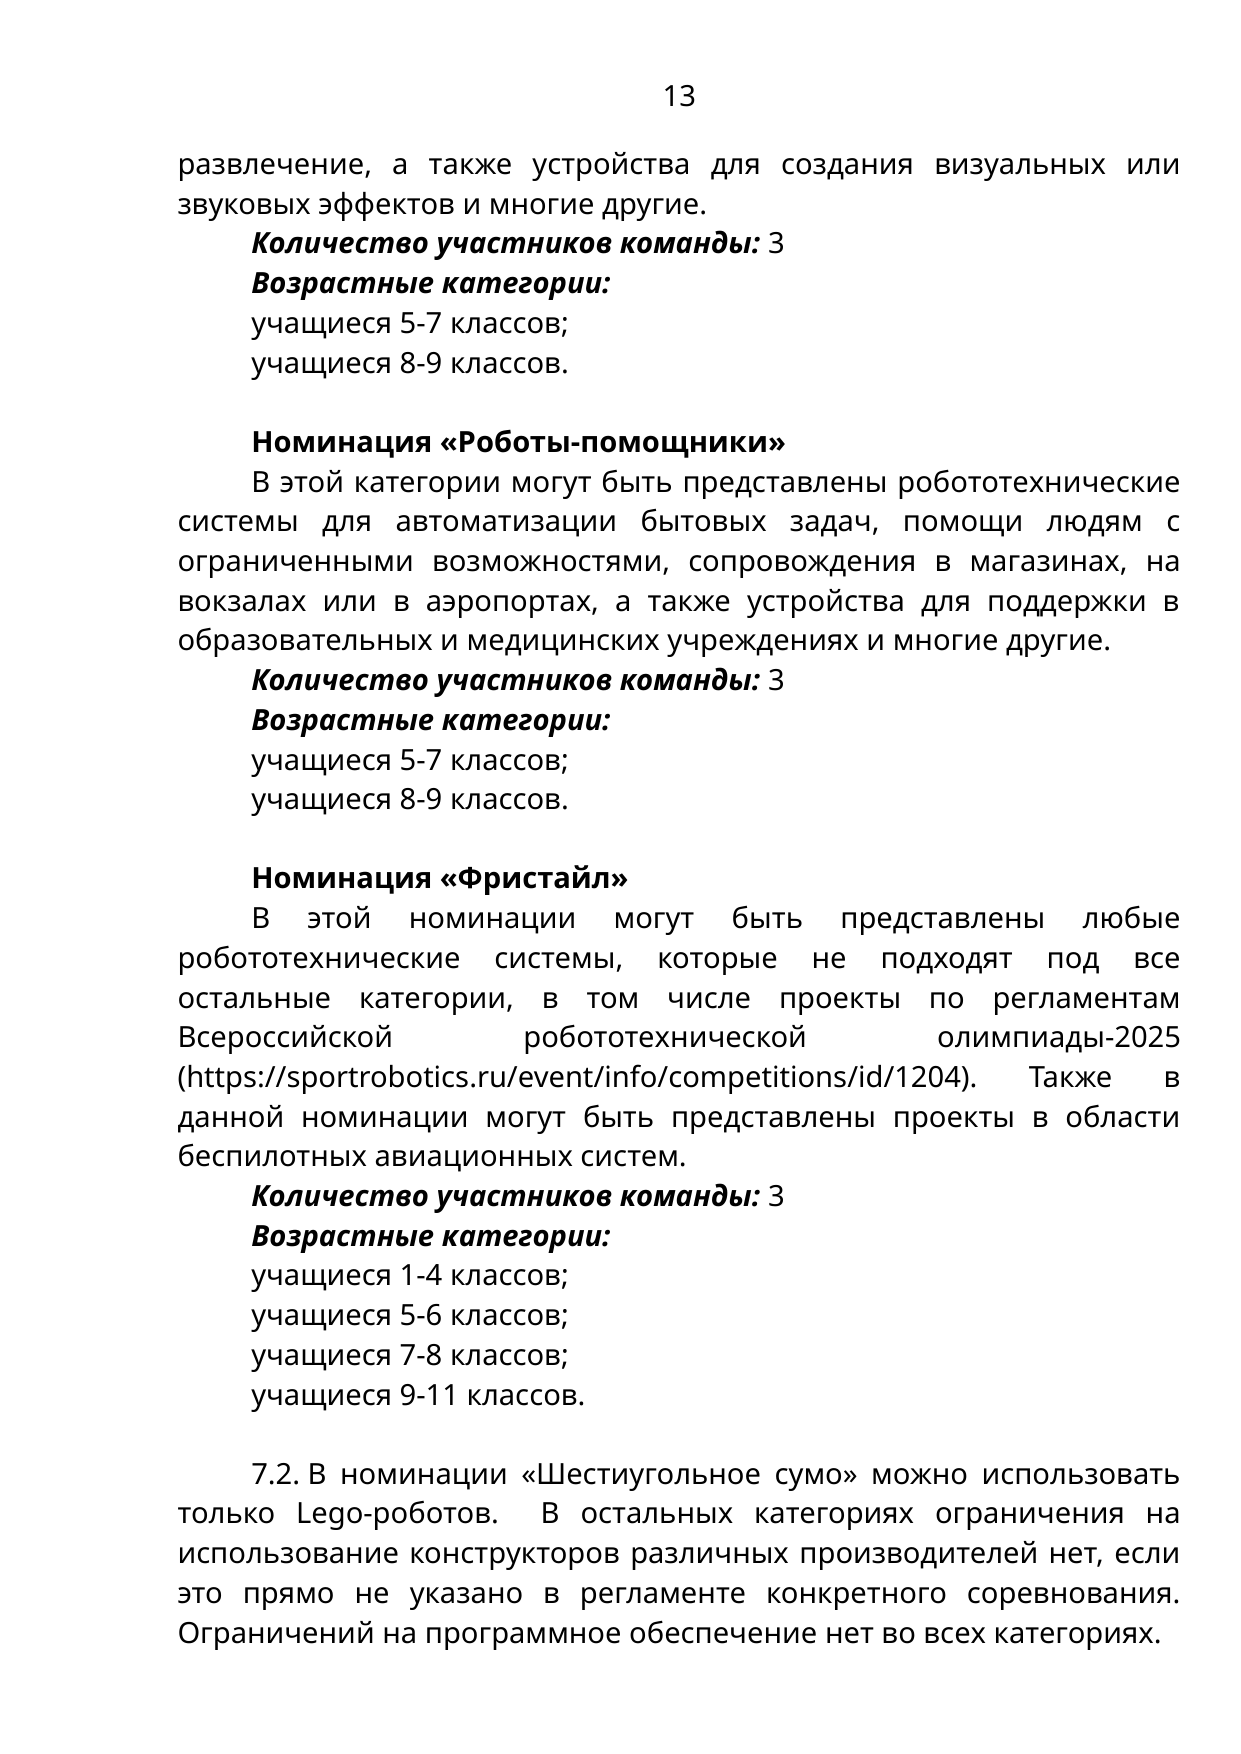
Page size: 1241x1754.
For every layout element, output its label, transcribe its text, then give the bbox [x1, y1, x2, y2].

text 7.2. В номинации «Шестиугольное сумо» можно использовать только Lego-роботов. В остальных категориях ограничения на использование конструкторов различных производителей нет, если это прямо не указано в регламенте конкретного соревнования. Ограничений на программное обеспечение нет во всех категориях. [177, 1453, 1181, 1652]
text развлечение, а также устройства для создания визуальных или звуковых эффектов и многие другие. [177, 143, 1181, 223]
text учащиеся 9-11 классов. [177, 1374, 1181, 1413]
text учащиеся 5-7 классов; [177, 739, 1181, 778]
text Возрастные категории: [177, 699, 1181, 739]
text Номинация «Фристайл» [177, 858, 1181, 897]
text учащиеся 5-6 классов; [177, 1294, 1181, 1334]
text Количество участников команды: 3 [177, 223, 1181, 262]
text учащиеся 7-8 классов; [177, 1334, 1181, 1374]
text учащиеся 8-9 классов. [177, 342, 1181, 382]
text Номинация «Роботы-помощники» [177, 421, 1181, 461]
text Количество участников команды: 3 [177, 1175, 1181, 1215]
text В этой номинации могут быть представлены любые робототехнические системы, которые не подходят под все остальные категории, в том числе проекты по регламентам Всероссийской робототехнической олимпиады-2025 (https://sportrobotics.ru/event/info/competitions/id/1204). Также в данной номинации могут быть представлены проекты в области беспилотных авиационных систем. [177, 897, 1181, 1175]
text учащиеся 8-9 классов. [177, 778, 1181, 818]
text учащиеся 1-4 классов; [177, 1255, 1181, 1294]
text учащиеся 5-7 классов; [177, 302, 1181, 342]
text Возрастные категории: [177, 1215, 1181, 1255]
text В этой категории могут быть представлены робототехнические системы для автоматизации бытовых задач, помощи людям с ограниченными возможностями, сопровождения в магазинах, на вокзалах или в аэропортах, а также устройства для поддержки в образовательных и медицинских учреждениях и многие другие. [177, 461, 1181, 659]
text Количество участников команды: 3 [177, 659, 1181, 699]
text Возрастные категории: [177, 262, 1181, 302]
